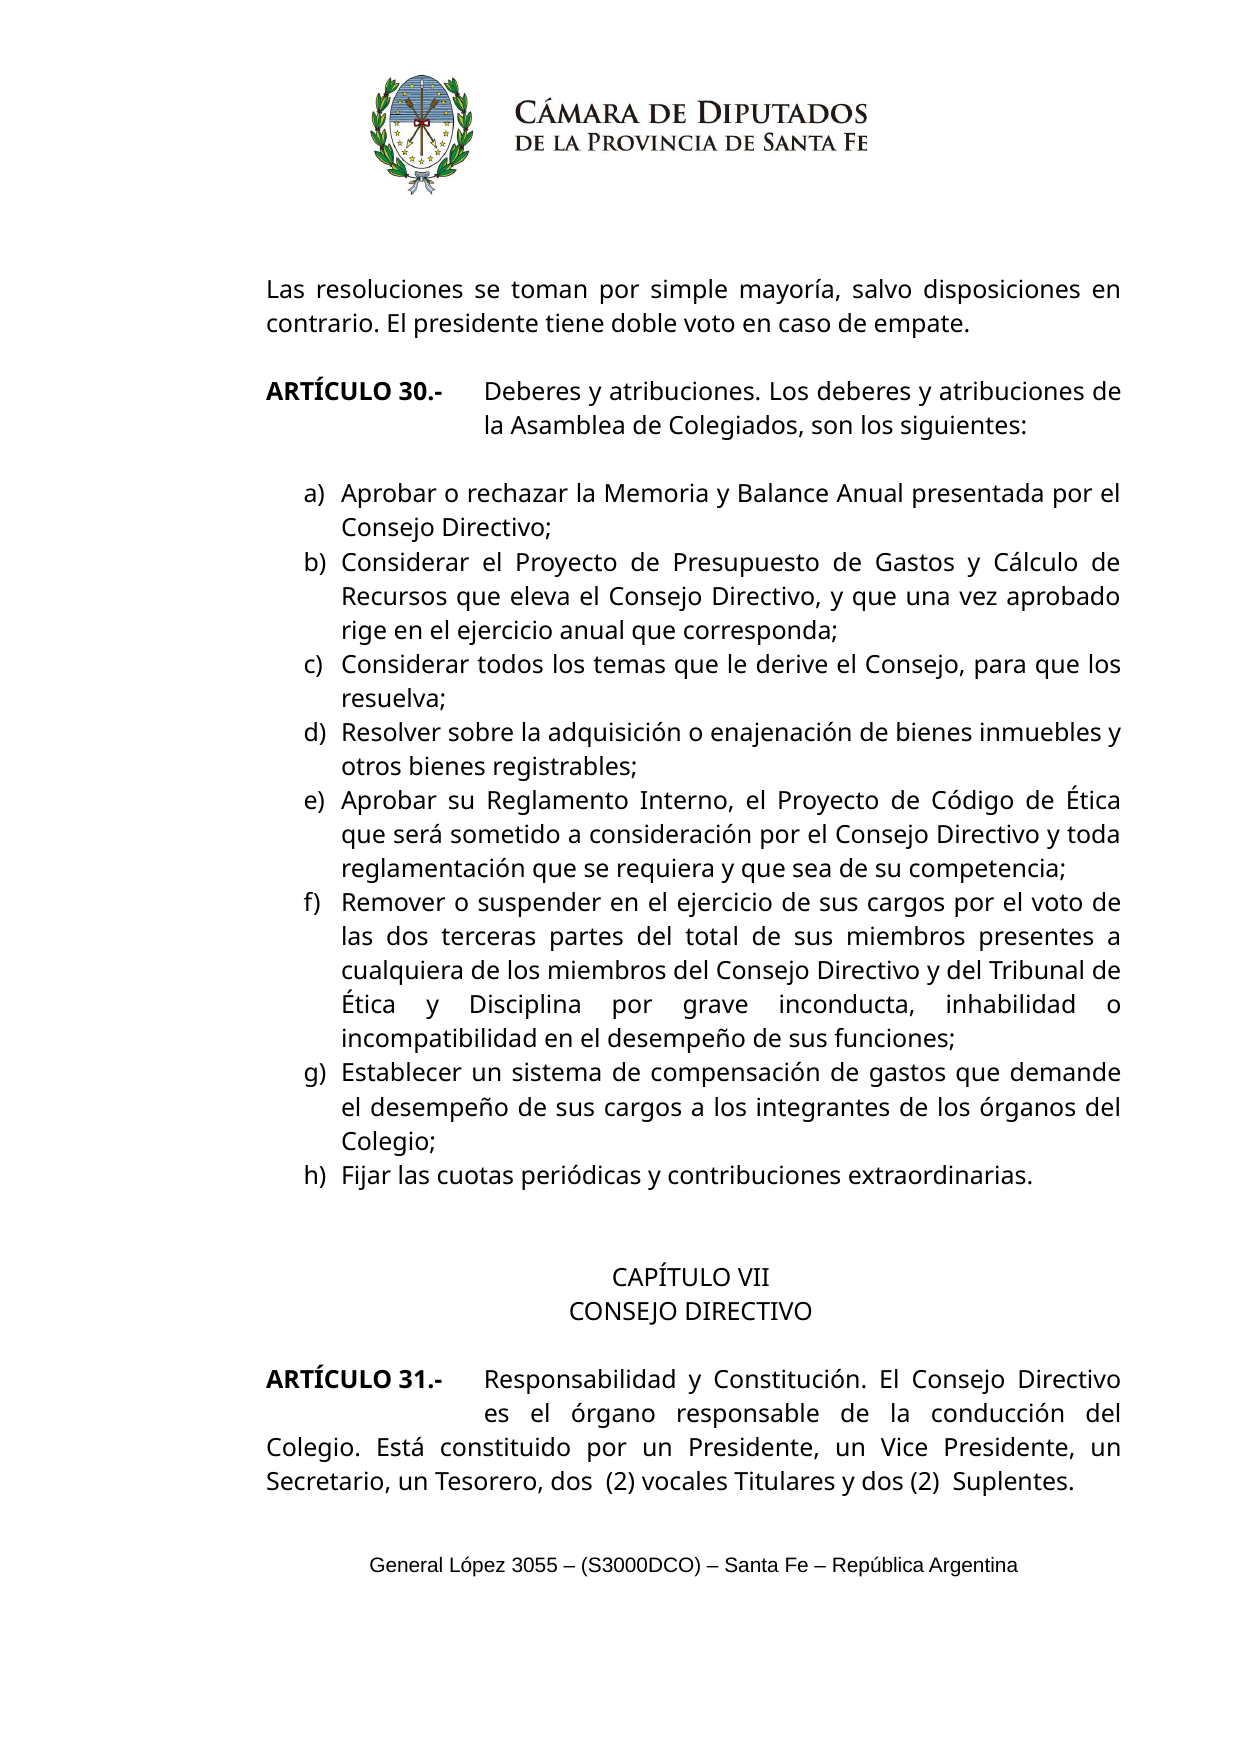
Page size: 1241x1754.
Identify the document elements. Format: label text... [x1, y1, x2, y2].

text Responsabilidad y Constitución. El Consejo Directivo es el órgano responsable de la conducción del Colegio. Está constituido por un Presidente, un Vice Presidente, un Secretario, un Tesorero, dos (2) vocales Titulares y dos (2) Suplentes. [266, 1362, 1122, 1498]
list Aprobar su Reglamento Interno, el Proyecto de Código de Ética que será sometido a consideración por el Consejo Directivo y toda reglamentación que se requiera y que sea de su competencia; [303, 783, 1122, 885]
list Considerar el Proyecto de Presupuesto de Gastos y Cálculo de Recursos que eleva el Consejo Directivo, y que una vez aprobado rige en el ejercicio anual que corresponda; [303, 544, 1122, 646]
text CAPÍTULO VII [266, 1259, 1122, 1293]
list Remover o suspender en el ejercicio de sus cargos por el voto de las dos terceras partes del total de sus miembros presentes a cualquiera de los miembros del Consejo Directivo y del Tribunal de Ética y Disciplina por grave inconducta, inhabilidad o incompatibilidad en el desempeño de sus funciones; [303, 885, 1122, 1055]
list Aprobar o rechazar la Memoria y Balance Anual presentada por el Consejo Directivo; [303, 476, 1122, 544]
list Establecer un sistema de compensación de gastos que demande el desempeño de sus cargos a los integrantes de los órganos del Colegio; [303, 1055, 1122, 1157]
picture [370, 75, 868, 199]
table_header ARTÍCULO 30.- [266, 374, 483, 424]
list Considerar todos los temas que le derive el Consejo, para que los resuelva; [303, 646, 1122, 714]
text Las resoluciones se toman por simple mayoría, salvo disposiciones en contrario. El presidente tiene doble voto en caso de empate. [266, 272, 1122, 340]
list Fijar las cuotas periódicas y contribuciones extraordinarias. [303, 1157, 1122, 1191]
list Resolver sobre la adquisición o enajenación de bienes inmuebles y otros bienes registrables; [303, 714, 1122, 783]
table_header ARTÍCULO 31.- [266, 1362, 483, 1412]
text Deberes y atribuciones. Los deberes y atribuciones de la Asamblea de Colegiados, son los siguientes: [266, 374, 1122, 442]
text CONSEJO DIRECTIVO [266, 1293, 1122, 1328]
